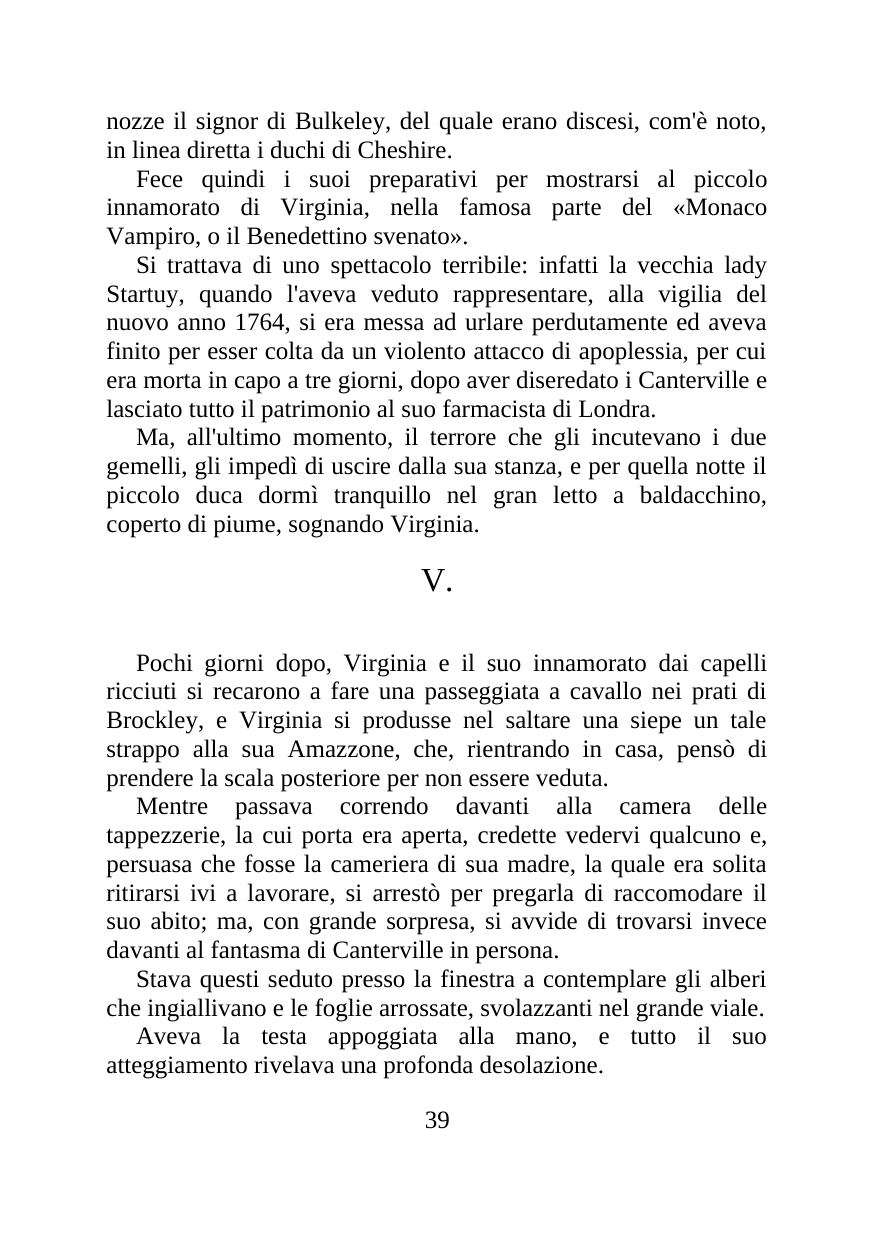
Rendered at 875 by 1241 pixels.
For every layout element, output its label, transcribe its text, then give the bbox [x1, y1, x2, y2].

text Si trattava di uno spettacolo terribile: infatti la vecchia lady Startuy, quando l'aveva veduto rappresentare, alla vigilia del nuovo anno 1764, si era messa ad urlare perdutamente ed aveva finito per esser colta da un violento attacco di apoplessia, per cui era morta in capo a tre giorni, dopo aver diseredato i Canterville e lasciato tutto il patrimonio al suo farmacista di Londra. [106, 250, 768, 422]
text Aveva la testa appoggiata alla mano, e tutto il suo atteggiamento rivelava una profonda desolazione. [106, 1021, 768, 1079]
text Fece quindi i suoi preparativi per mostrarsi al piccolo innamorato di Virginia, nella famosa parte del «Monaco Vampiro, o il Benedettino svenato». [106, 164, 768, 250]
text nozze il signor di Bulkeley, del quale erano discesi, com'è noto, in linea diretta i duchi di Cheshire. [106, 106, 768, 164]
text Stava questi seduto presso la finestra a contemplare gli alberi che ingiallivano e le foglie arrossate, svolazzanti nel grande viale. [106, 964, 768, 1021]
text Mentre passava correndo davanti alla camera delle tappezzerie, la cui porta era aperta, credette vedervi qualcuno e, persuasa che fosse la cameriera di sua madre, la quale era solita ritirarsi ivi a lavorare, si arrestò per pregarla di raccomodare il suo abito; ma, con grande sorpresa, si avvide di trovarsi invece davanti al fantasma di Canterville in persona. [106, 791, 768, 964]
text Ma, all'ultimo momento, il terrore che gli incutevano i due gemelli, gli impedì di uscire dalla sua stanza, e per quella notte il piccolo duca dormì tranquillo nel gran letto a baldacchino, coperto di piume, sognando Virginia. [106, 422, 768, 537]
text Pochi giorni dopo, Virginia e il suo innamorato dai capelli ricciuti si recarono a fare una passeggiata a cavallo nei prati di Brockley, e Virginia si produsse nel saltare una siepe un tale strappo alla sua Amazzone, che, rientrando in casa, pensò di prendere la scala posteriore per non essere veduta. [106, 648, 768, 791]
subtitle V. [106, 560, 768, 599]
